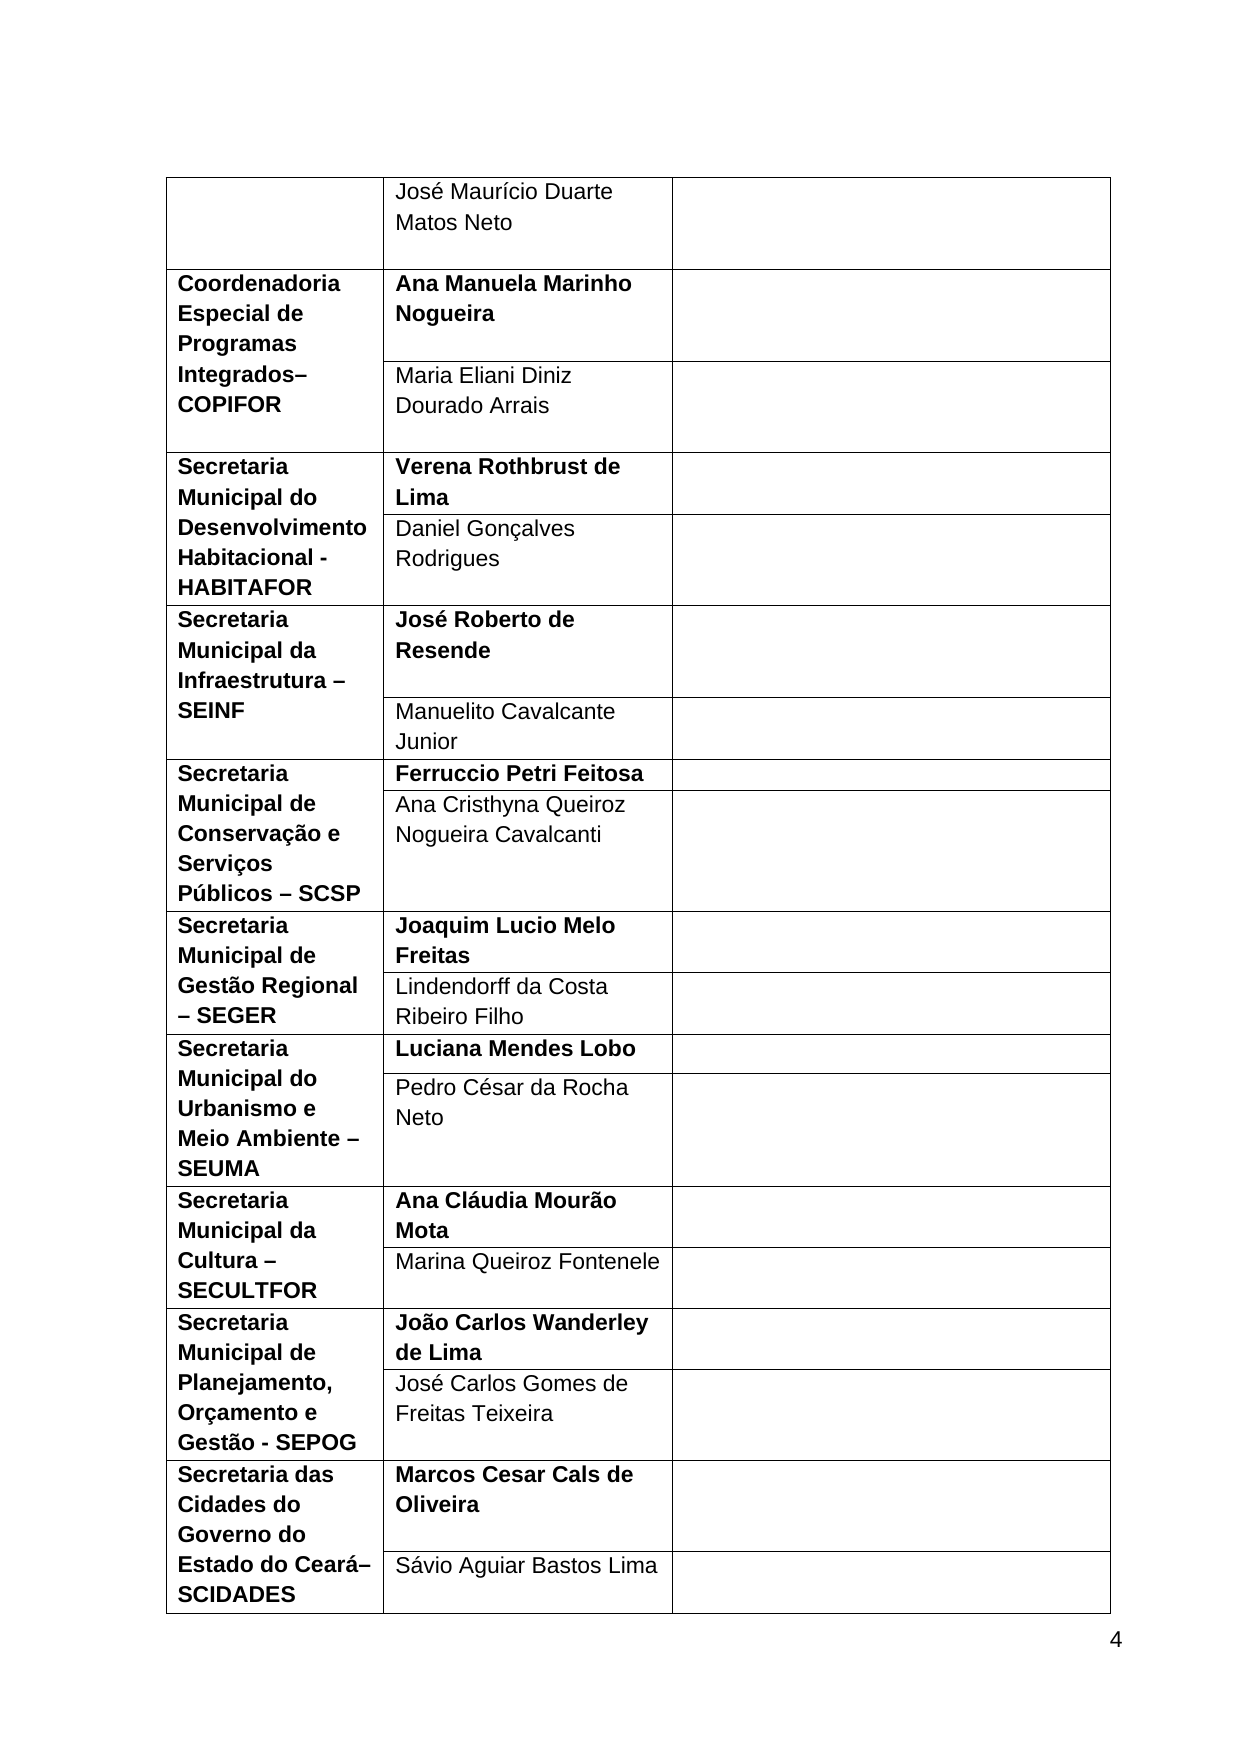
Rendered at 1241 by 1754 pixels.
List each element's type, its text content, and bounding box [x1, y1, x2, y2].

table_cell Luciana Mendes Lobo [384, 1035, 672, 1073]
table_cell Secretaria Municipal do Urbanismo e Meio Ambiente – SEUMA [167, 1035, 383, 1186]
table_cell [673, 362, 1110, 452]
table_cell Verena Rothbrust de Lima [384, 453, 672, 514]
table_cell Lindendorff da Costa Ribeiro Filho [384, 973, 672, 1033]
table_cell [673, 1552, 1110, 1613]
table_cell [673, 791, 1110, 911]
table_cell Marcos Cesar Cals de Oliveira [384, 1461, 672, 1551]
table_cell Pedro César da Rocha Neto [384, 1074, 672, 1186]
table_cell [167, 178, 383, 269]
table_cell [673, 1309, 1110, 1369]
table_cell José Roberto de Resende [384, 606, 672, 697]
table_cell José Maurício Duarte Matos Neto [384, 178, 672, 269]
table_cell [673, 453, 1110, 514]
table_cell [673, 1461, 1110, 1551]
table_cell [673, 973, 1110, 1033]
table_cell [673, 1035, 1110, 1073]
table_cell [673, 515, 1110, 605]
table_cell Secretaria Municipal de Conservação e Serviços Públicos – SCSP [167, 760, 383, 911]
table_cell Secretaria Municipal de Gestão Regional – SEGER [167, 912, 383, 1033]
table_cell Secretaria Municipal da Infraestrutura – SEINF [167, 606, 383, 758]
table_cell [673, 698, 1110, 758]
table_cell Secretaria das Cidades do Governo do Estado do Ceará– SCIDADES [167, 1461, 383, 1613]
table_cell Ana Cláudia Mourão Mota [384, 1187, 672, 1247]
table_cell José Carlos Gomes de Freitas Teixeira [384, 1370, 672, 1459]
table_cell [673, 606, 1110, 697]
table_cell Marina Queiroz Fontenele [384, 1248, 672, 1307]
table_cell [673, 1187, 1110, 1247]
table_cell [673, 270, 1110, 361]
table_cell [673, 760, 1110, 790]
table_cell [673, 178, 1110, 269]
table_cell Ferruccio Petri Feitosa [384, 760, 672, 790]
table_cell Sávio Aguiar Bastos Lima [384, 1552, 672, 1613]
table_cell Secretaria Municipal da Cultura – SECULTFOR [167, 1187, 383, 1307]
table_cell Ana Manuela Marinho Nogueira [384, 270, 672, 361]
table_cell Coordenadoria Especial de Programas Integrados– COPIFOR [167, 270, 383, 452]
table_cell [673, 1370, 1110, 1459]
table_cell Maria Eliani Diniz Dourado Arrais [384, 362, 672, 452]
table_cell João Carlos Wanderley de Lima [384, 1309, 672, 1369]
table_cell Ana Cristhyna Queiroz Nogueira Cavalcanti [384, 791, 672, 911]
table_cell Secretaria Municipal de Planejamento, Orçamento e Gestão - SEPOG [167, 1309, 383, 1459]
table_cell [673, 1248, 1110, 1307]
table_cell Joaquim Lucio Melo Freitas [384, 912, 672, 972]
table_cell Secretaria Municipal do Desenvolvimento Habitacional - HABITAFOR [167, 453, 383, 605]
table_cell [673, 912, 1110, 972]
table_cell Manuelito Cavalcante Junior [384, 698, 672, 758]
table_cell Daniel Gonçalves Rodrigues [384, 515, 672, 605]
table_cell [673, 1074, 1110, 1186]
